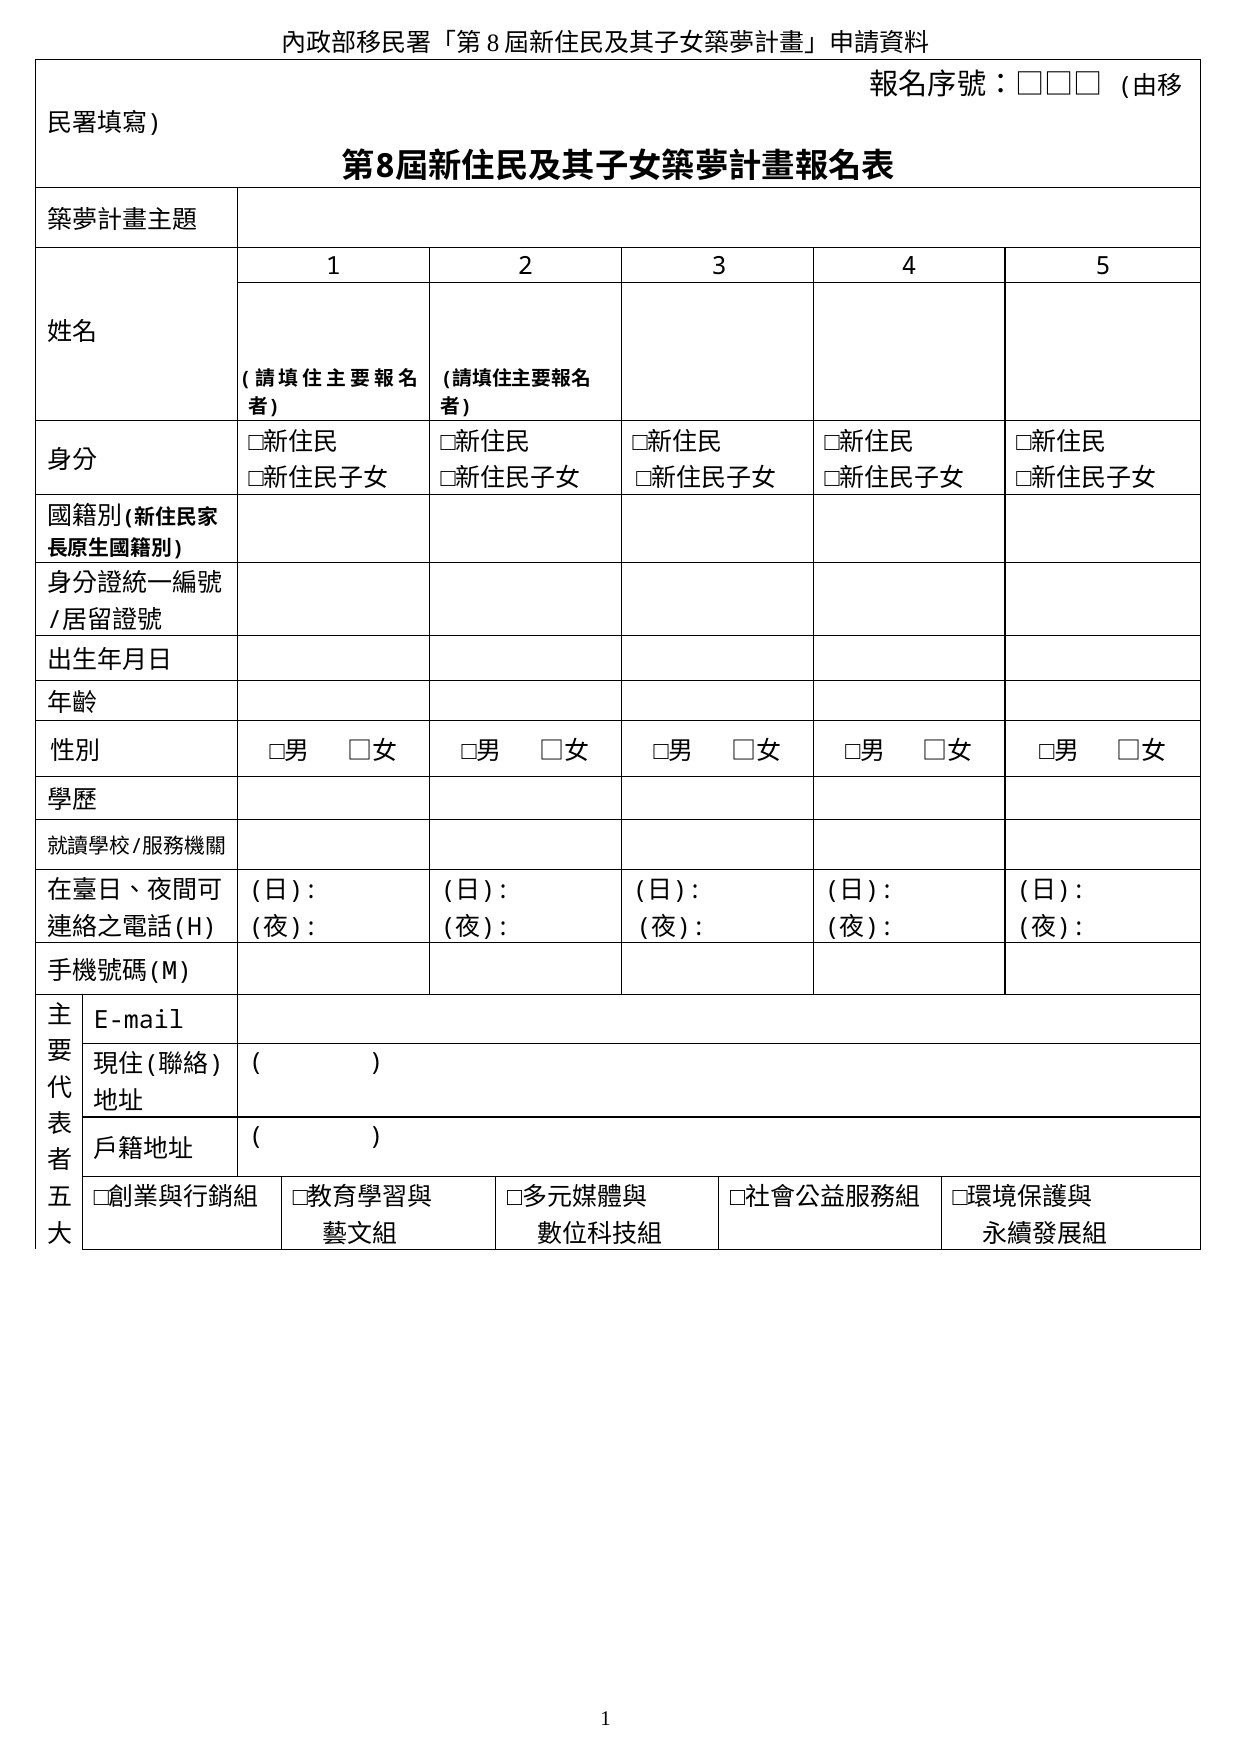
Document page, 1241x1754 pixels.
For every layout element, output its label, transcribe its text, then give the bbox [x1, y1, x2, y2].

table_cell [238, 636, 429, 679]
table_cell [238, 995, 1200, 1043]
table_cell [1006, 681, 1200, 720]
table_cell 教育學習與 藝文組 [282, 1177, 495, 1249]
table_cell [430, 563, 621, 635]
table_cell 國籍別(新住民家長原生國籍別) [36, 495, 237, 562]
table_cell (日): (夜): [814, 870, 1004, 942]
table_cell 年齡 [36, 681, 237, 720]
table_cell ( ) [238, 1044, 1200, 1116]
table_cell □新住民 □新住民子女 [814, 421, 1004, 494]
table_cell [814, 636, 1004, 679]
table_cell 社會公益服務組 [719, 1177, 941, 1249]
table_cell □男 □女 [430, 721, 621, 776]
table_header 報名序號：□□□ (由移民署填寫) 第8屆新住民及其子女築夢計畫報名表 [36, 60, 1200, 187]
table_cell [814, 777, 1004, 819]
table_cell [238, 495, 429, 562]
table_cell [814, 563, 1004, 635]
table_cell [1006, 283, 1200, 420]
table_cell □男 □女 [1006, 721, 1200, 776]
table_cell [238, 943, 429, 993]
table_cell 主 要 代 表 者 [36, 995, 82, 1176]
table_cell □新住民 □新住民子女 [622, 421, 813, 494]
table_cell [622, 943, 813, 993]
table_cell □男 □女 [814, 721, 1004, 776]
table_cell [430, 820, 621, 869]
table_cell [238, 188, 1200, 247]
table_cell 身分 [36, 421, 237, 494]
table_cell □男 □女 [622, 721, 813, 776]
table_cell □新住民 □新住民子女 [238, 421, 429, 494]
table_cell [1006, 563, 1200, 635]
table_cell 手機號碼(M) [36, 943, 237, 993]
table_cell 身分證統一編號/居留證號 [36, 563, 237, 635]
table_cell [1006, 820, 1200, 869]
table_cell [622, 283, 813, 420]
table_cell [622, 681, 813, 720]
table_cell [1006, 495, 1200, 562]
table_cell 5 [1006, 248, 1200, 282]
table_cell [622, 820, 813, 869]
table_cell 就讀學校/服務機關 [36, 820, 237, 869]
table_cell 出生年月日 [36, 636, 237, 679]
table_cell [814, 495, 1004, 562]
table_cell (日): (夜): [622, 870, 813, 942]
table_cell □新住民 □新住民子女 [1006, 421, 1200, 494]
table_cell [1006, 943, 1200, 993]
table_cell 五 大 [36, 1176, 82, 1249]
table_cell 2 [430, 248, 621, 282]
table_cell [1006, 636, 1200, 679]
table_cell [814, 820, 1004, 869]
table_cell 4 [814, 248, 1004, 282]
table_cell [622, 777, 813, 819]
table_cell ( ) [238, 1118, 1200, 1176]
table_cell 戶籍地址 [83, 1118, 237, 1176]
table_cell (請填住主要報名者) [238, 283, 429, 420]
table_cell (請填住主要報名者) [430, 283, 621, 420]
table_cell [622, 563, 813, 635]
table_cell □男 □女 [238, 721, 429, 776]
table_cell 1 [238, 248, 429, 282]
table_cell 現住(聯絡) 地址 [83, 1044, 237, 1116]
table_cell [430, 681, 621, 720]
table_cell (日): (夜): [1006, 870, 1200, 942]
table_cell 性別 [36, 721, 237, 776]
table_cell [430, 777, 621, 819]
table_cell (日): (夜): [430, 870, 621, 942]
table_cell [814, 681, 1004, 720]
table_cell 在臺日、夜間可連絡之電話(H) [36, 870, 237, 942]
table_cell [238, 563, 429, 635]
table_cell 多元媒體與 數位科技組 [496, 1177, 718, 1249]
table_cell [430, 636, 621, 679]
table_cell 姓名 [36, 248, 237, 420]
table_cell [430, 495, 621, 562]
table_cell 築夢計畫主題 [36, 188, 237, 247]
table_cell 環境保護與 永續發展組 [942, 1177, 1200, 1249]
table_cell (日): (夜): [238, 870, 429, 942]
table_cell E-mail [83, 995, 237, 1043]
table_cell [1006, 777, 1200, 819]
table_cell 學歷 [36, 777, 237, 819]
table_cell [238, 820, 429, 869]
table_cell [430, 943, 621, 993]
table_cell [238, 681, 429, 720]
table_cell 3 [622, 248, 813, 282]
table_cell 創業與行銷組 [83, 1177, 281, 1249]
table_cell [814, 283, 1004, 420]
table_cell [622, 495, 813, 562]
table_cell □新住民 □新住民子女 [430, 421, 621, 494]
table_cell [622, 636, 813, 679]
table_cell [814, 943, 1004, 993]
table_cell [238, 777, 429, 819]
